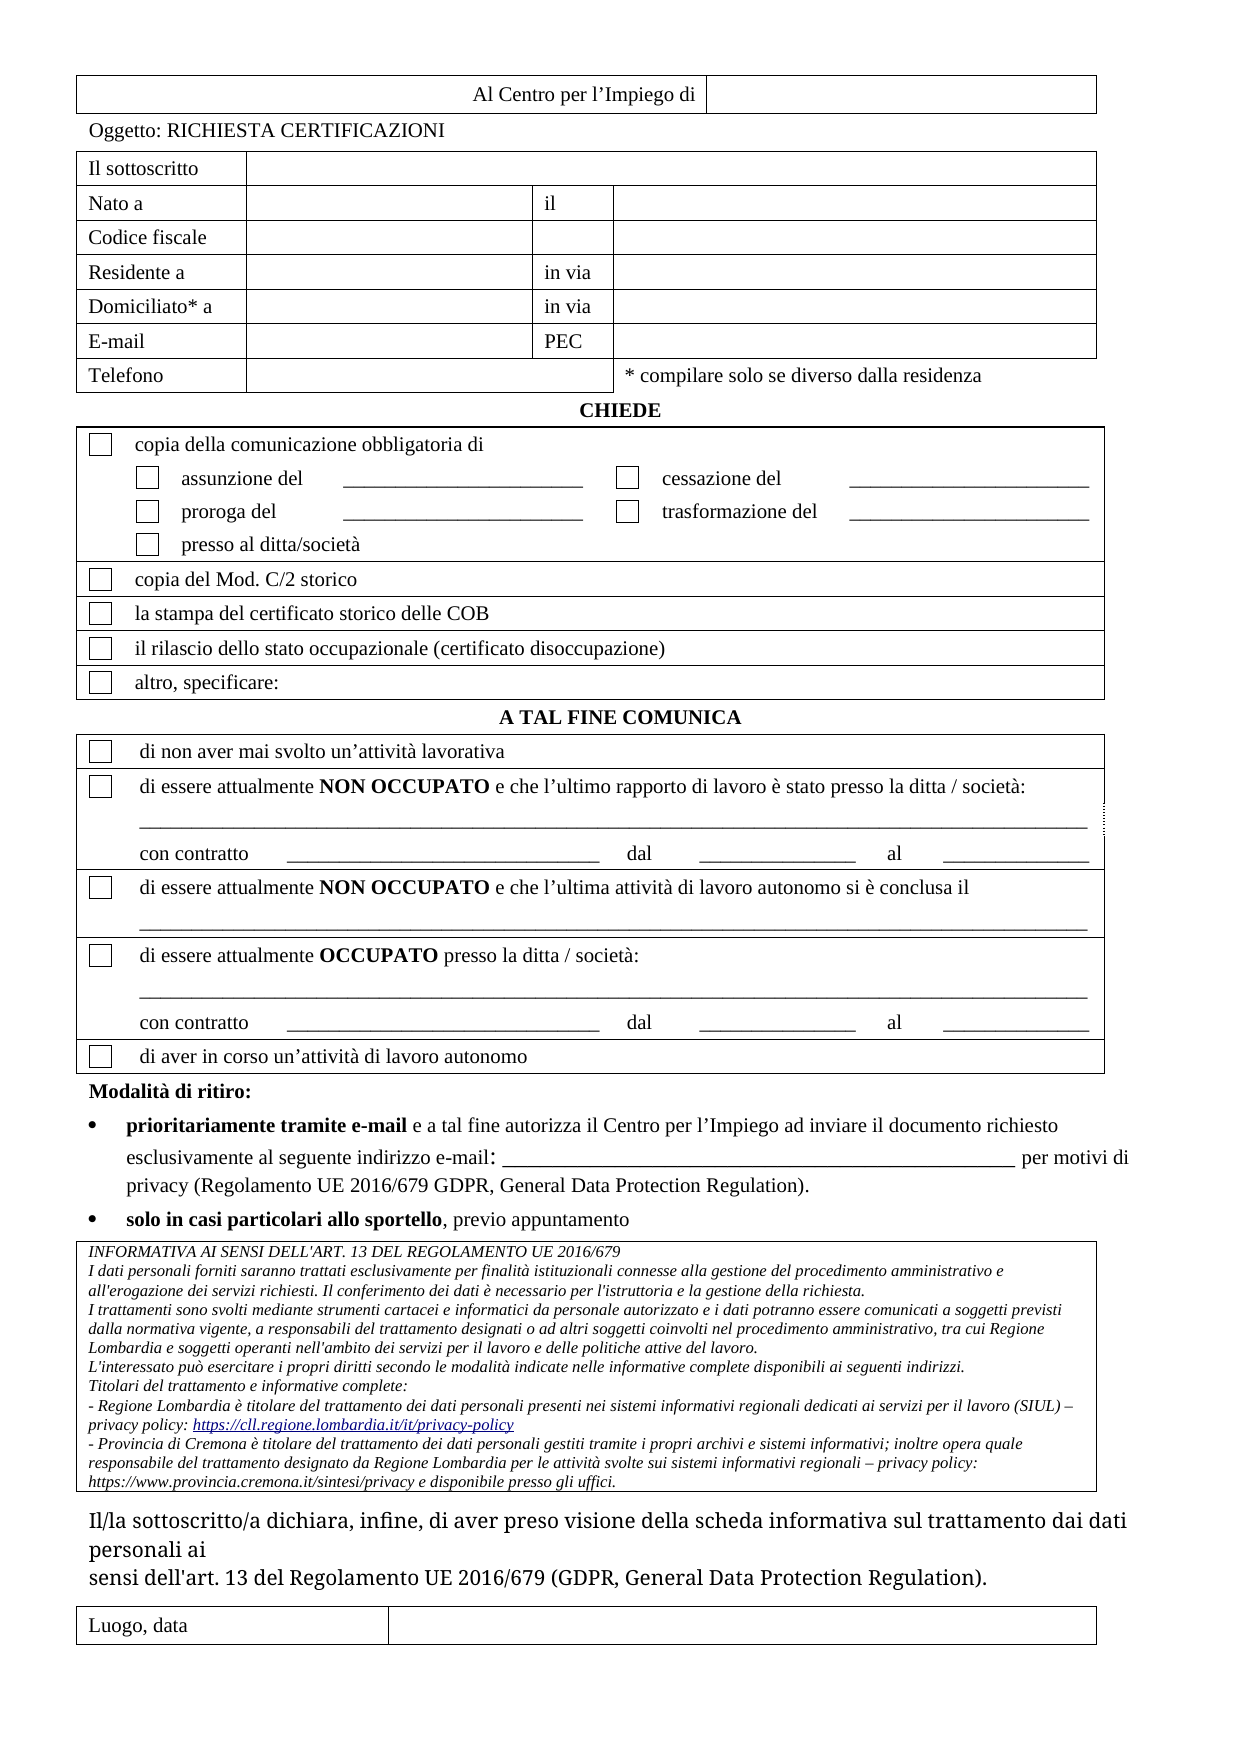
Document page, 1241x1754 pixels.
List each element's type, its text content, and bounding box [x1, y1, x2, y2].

table_cell [77, 494, 123, 528]
table_cell [247, 255, 532, 288]
table_cell la stampa del certificato storico delle COB [123, 597, 1104, 630]
table_cell [247, 186, 532, 219]
table_cell [407, 528, 1104, 561]
table_cell il [533, 186, 613, 219]
table_cell Codice fiscale [77, 221, 246, 254]
table_cell Telefono [77, 359, 246, 392]
table_cell [77, 870, 128, 904]
table_header copia della comunicazione obbligatoria di [123, 428, 685, 461]
table_cell di essere attualmente OCCUPATO presso la ditta / società: [128, 938, 1104, 972]
table_cell ______________ [932, 1005, 1104, 1039]
table_header [247, 152, 1096, 185]
table_cell dal [615, 836, 688, 869]
text CHIEDE [88, 398, 1152, 422]
table_header [685, 428, 1104, 461]
table_cell assunzione del [170, 461, 332, 494]
table_cell in via [533, 290, 613, 323]
table_cell [123, 461, 170, 494]
table_cell [77, 938, 128, 972]
table_header [77, 735, 128, 768]
table_cell [77, 562, 123, 596]
table_cell [77, 769, 128, 802]
table_cell [247, 359, 613, 392]
table_cell [533, 221, 613, 254]
table_cell [77, 666, 123, 699]
text Il/la sottoscritto/a dichiara, infine, di aver preso visione della scheda informativa sul trattamento dai dati personali ai sensi dell'art. 13 del Regolamento UE 2016/679 (GDPR, General Data Protection Regulation). [88, 1506, 1152, 1592]
text Oggetto: RICHIESTA CERTIFICAZIONI [88, 118, 1152, 142]
table_cell _______________________ [838, 494, 1104, 528]
table_cell Nato a [77, 186, 246, 219]
table_cell [247, 221, 532, 254]
table_cell [247, 324, 532, 357]
table_cell trasformazione del [651, 494, 838, 528]
table_cell ______________________________ [276, 1005, 615, 1039]
table_cell con contratto [128, 1005, 276, 1039]
table_cell _______________ [688, 1005, 876, 1039]
table_header [389, 1607, 1096, 1643]
table_cell * compilare solo se diverso dalla residenza [614, 359, 1096, 392]
table_cell in via [533, 255, 613, 288]
table_cell E-mail [77, 324, 246, 357]
table_cell con contratto [128, 836, 276, 869]
table_header INFORMATIVA AI SENSI DELL'ART. 13 DEL REGOLAMENTO UE 2016/679 I dati personali forniti saranno trattati esclusivamente per finalità istituzionali connesse alla gestione del procedimento amministrativo e all'erogazione dei servizi richiesti. Il conferimento dei dati è necessario per l'istruttoria e la gestione della richiesta. I trattamenti sono svolti mediante strumenti cartacei e informatici da personale autorizzato e i dati potranno essere comunicati a soggetti previsti dalla normativa vigente, a responsabili del trattamento designati o ad altri soggetti coinvolti nel procedimento amministrativo, tra cui Regione Lombardia e soggetti operanti nell'ambito dei servizi per il lavoro e delle politiche attive del lavoro. L'interessato può esercitare i propri diritti secondo le modalità indicate nelle informative complete disponibili ai seguenti indirizzi. Titolari del trattamento e informative complete: - Regione Lombardia è titolare del trattamento dei dati personali presenti nei sistemi informativi regionali dedicati ai servizi per il lavoro (SIUL) – privacy policy: https://cll.regione.lombardia.it/it/privacy-policy - Provincia di Cremona è titolare del trattamento dei dati personali gestiti tramite i propri archivi e sistemi informativi; inoltre opera quale responsabile del trattamento designato da Regione Lombardia per le attività svolte sui sistemi informativi regionali – privacy policy: https://www.provincia.cremona.it/sintesi/privacy e disponibile presso gli uffici. [77, 1242, 1096, 1491]
table_cell dal [615, 1005, 688, 1039]
table_cell PEC [533, 324, 613, 357]
table_header Luogo, data [77, 1607, 388, 1643]
table_header [77, 428, 123, 461]
table_cell [77, 631, 123, 664]
table_cell altro, specificare: [123, 666, 1104, 699]
table_cell [77, 972, 128, 1005]
table_cell il rilascio dello stato occupazionale (certificato disoccupazione) [123, 631, 1104, 664]
table_cell _______________________ [838, 461, 1104, 494]
table_cell _______________________ [332, 461, 604, 494]
table_cell [614, 290, 1096, 323]
list solo in casi particolari allo sportello, previo appuntamento [88, 1207, 1152, 1231]
table_cell al [876, 1005, 932, 1039]
table_cell [77, 904, 128, 937]
table_cell [604, 461, 651, 494]
table_cell ______________________________ [276, 836, 615, 869]
table_cell [604, 494, 651, 528]
table_cell _______________________ [332, 494, 604, 528]
table_cell [123, 528, 170, 561]
table_header [707, 76, 1096, 112]
table_header Al Centro per l’Impiego di [77, 76, 706, 112]
table_cell [614, 324, 1096, 357]
table_cell ___________________________________________________________________________________________ [128, 972, 1104, 1005]
table_cell ___________________________________________________________________________________________ [128, 803, 1104, 836]
table_cell [614, 186, 1096, 219]
list prioritariamente tramite e-mail e a tal fine autorizza il Centro per l’Impiego ad inviare il documento richiesto esclusivamente al seguente indirizzo e-mail: _________________________________________ per motivi di privacy (Regolamento UE 2016/679 GDPR, General Data Protection Regulation). [88, 1113, 1152, 1197]
table_cell [77, 803, 128, 836]
table_cell Residente a [77, 255, 246, 288]
text Modalità di ritiro: [88, 1079, 1152, 1103]
table_header Il sottoscritto [77, 152, 246, 185]
table_cell [77, 528, 123, 561]
table_cell [77, 1040, 128, 1073]
table_cell Domiciliato* a [77, 290, 246, 323]
text A TAL FINE COMUNICA [88, 705, 1152, 729]
table_cell cessazione del [651, 461, 838, 494]
table_cell di essere attualmente NON OCCUPATO e che l’ultima attività di lavoro autonomo si è conclusa il [128, 870, 1104, 904]
table_cell _______________ [688, 836, 876, 869]
table_cell ______________ [932, 836, 1104, 869]
table_cell [247, 290, 532, 323]
table_cell [77, 836, 128, 869]
table_cell [614, 255, 1096, 288]
table_cell [614, 221, 1096, 254]
table_cell [77, 461, 123, 494]
table_cell copia del Mod. C/2 storico [123, 562, 1104, 596]
table_cell ___________________________________________________________________________________________ [128, 904, 1104, 937]
table_cell proroga del [170, 494, 332, 528]
table_cell di aver in corso un’attività di lavoro autonomo [128, 1040, 1104, 1073]
table_cell [77, 597, 123, 630]
table_cell [77, 1005, 128, 1039]
table_cell presso al ditta/società [170, 528, 407, 561]
table_cell al [876, 836, 932, 869]
table_cell di essere attualmente NON OCCUPATO e che l’ultimo rapporto di lavoro è stato presso la ditta / società: [128, 769, 1104, 802]
table_cell [123, 494, 170, 528]
table_header di non aver mai svolto un’attività lavorativa [128, 735, 1104, 768]
